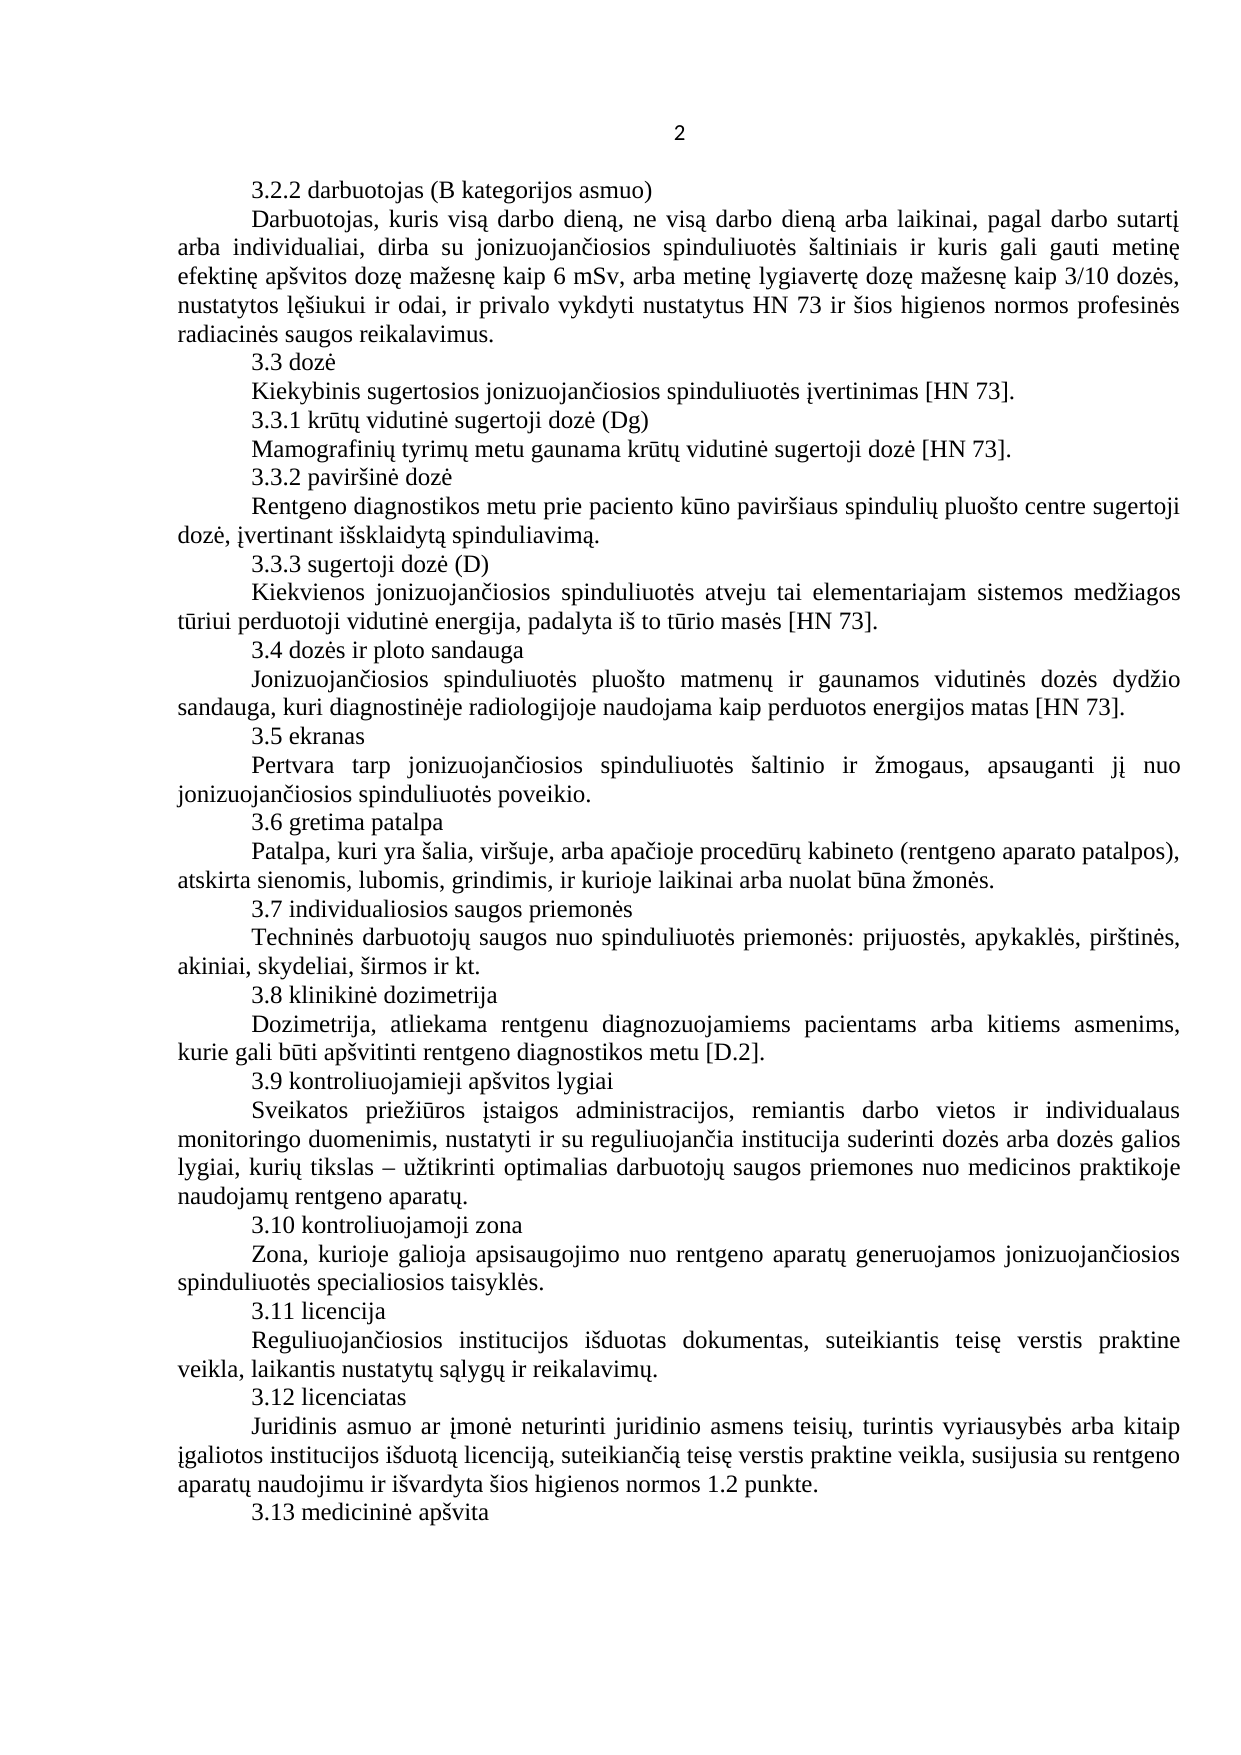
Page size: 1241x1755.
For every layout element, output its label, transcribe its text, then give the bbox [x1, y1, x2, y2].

text Reguliuojančiosios institucijos išduotas dokumentas, suteikiantis teisę verstis praktine veikla, laikantis nustatytų sąlygų ir reikalavimų. [177, 1325, 1181, 1382]
text Patalpa, kuri yra šalia, viršuje, arba apačioje procedūrų kabineto (rentgeno aparato patalpos), atskirta sienomis, lubomis, grindimis, ir kurioje laikinai arba nuolat būna žmonės. [177, 836, 1181, 894]
text 3.13 medicininė apšvita [177, 1497, 1181, 1526]
text 3.3.2 paviršinė dozė [177, 462, 1181, 491]
text 3.5 ekranas [177, 721, 1181, 750]
text 3.11 licencija [177, 1296, 1181, 1325]
text Kiekvienos jonizuojančiosios spinduliuotės atveju tai elementariajam sistemos medžiagos tūriui perduotoji vidutinė energija, padalyta iš to tūrio masės [HN 73]. [177, 577, 1181, 635]
text Zona, kurioje galioja apsisaugojimo nuo rentgeno aparatų generuojamos jonizuojančiosios spinduliuotės specialiosios taisyklės. [177, 1239, 1181, 1296]
text 3.7 individualiosios saugos priemonės [177, 894, 1181, 922]
text Kiekybinis sugertosios jonizuojančiosios spinduliuotės įvertinimas [HN 73]. [177, 376, 1181, 405]
text Dozimetrija, atliekama rentgenu diagnozuojamiems pacientams arba kitiems asmenims, kurie gali būti apšvitinti rentgeno diagnostikos metu [D.2]. [177, 1009, 1181, 1066]
text Juridinis asmuo ar įmonė neturinti juridinio asmens teisių, turintis vyriausybės arba kitaip įgaliotos institucijos išduotą licenciją, suteikiančią teisę verstis praktine veikla, susijusia su rentgeno aparatų naudojimu ir išvardyta šios higienos normos 1.2 punkte. [177, 1411, 1181, 1497]
text Darbuotojas, kuris visą darbo dieną, ne visą darbo dieną arba laikinai, pagal darbo sutartį arba individualiai, dirba su jonizuojančiosios spinduliuotės šaltiniais ir kuris gali gauti metinę efektinę apšvitos dozę mažesnę kaip 6 mSv, arba metinę lygiavertę dozę mažesnę kaip 3/10 dozės, nustatytos lęšiukui ir odai, ir privalo vykdyti nustatytus HN 73 ir šios higienos normos profesinės radiacinės saugos reikalavimus. [177, 204, 1181, 347]
text Pertvara tarp jonizuojančiosios spinduliuotės šaltinio ir žmogaus, apsauganti jį nuo jonizuojančiosios spinduliuotės poveikio. [177, 750, 1181, 807]
text Sveikatos priežiūros įstaigos administracijos, remiantis darbo vietos ir individualaus monitoringo duomenimis, nustatyti ir su reguliuojančia institucija suderinti dozės arba dozės galios lygiai, kurių tikslas – užtikrinti optimalias darbuotojų saugos priemones nuo medicinos praktikoje naudojamų rentgeno aparatų. [177, 1095, 1181, 1210]
text 3.3 dozė [177, 347, 1181, 376]
text 3.8 klinikinė dozimetrija [177, 980, 1181, 1009]
text 3.2.2 darbuotojas (B kategorijos asmuo) [177, 175, 1181, 204]
text Rentgeno diagnostikos metu prie paciento kūno paviršiaus spindulių pluošto centre sugertoji dozė, įvertinant išsklaidytą spinduliavimą. [177, 491, 1181, 549]
text Jonizuojančiosios spinduliuotės pluošto matmenų ir gaunamos vidutinės dozės dydžio sandauga, kuri diagnostinėje radiologijoje naudojama kaip perduotos energijos matas [HN 73]. [177, 664, 1181, 721]
text 3.9 kontroliuojamieji apšvitos lygiai [177, 1066, 1181, 1095]
text 3.10 kontroliuojamoji zona [177, 1210, 1181, 1239]
text 3.6 gretima patalpa [177, 807, 1181, 836]
text 3.4 dozės ir ploto sandauga [177, 635, 1181, 664]
text Mamografinių tyrimų metu gaunama krūtų vidutinė sugertoji dozė [HN 73]. [177, 434, 1181, 462]
text Techninės darbuotojų saugos nuo spinduliuotės priemonės: prijuostės, apykaklės, pirštinės, akiniai, skydeliai, širmos ir kt. [177, 922, 1181, 980]
text 3.3.1 krūtų vidutinė sugertoji dozė (Dg) [177, 405, 1181, 434]
text 3.12 licenciatas [177, 1382, 1181, 1411]
text 3.3.3 sugertoji dozė (D) [177, 549, 1181, 577]
